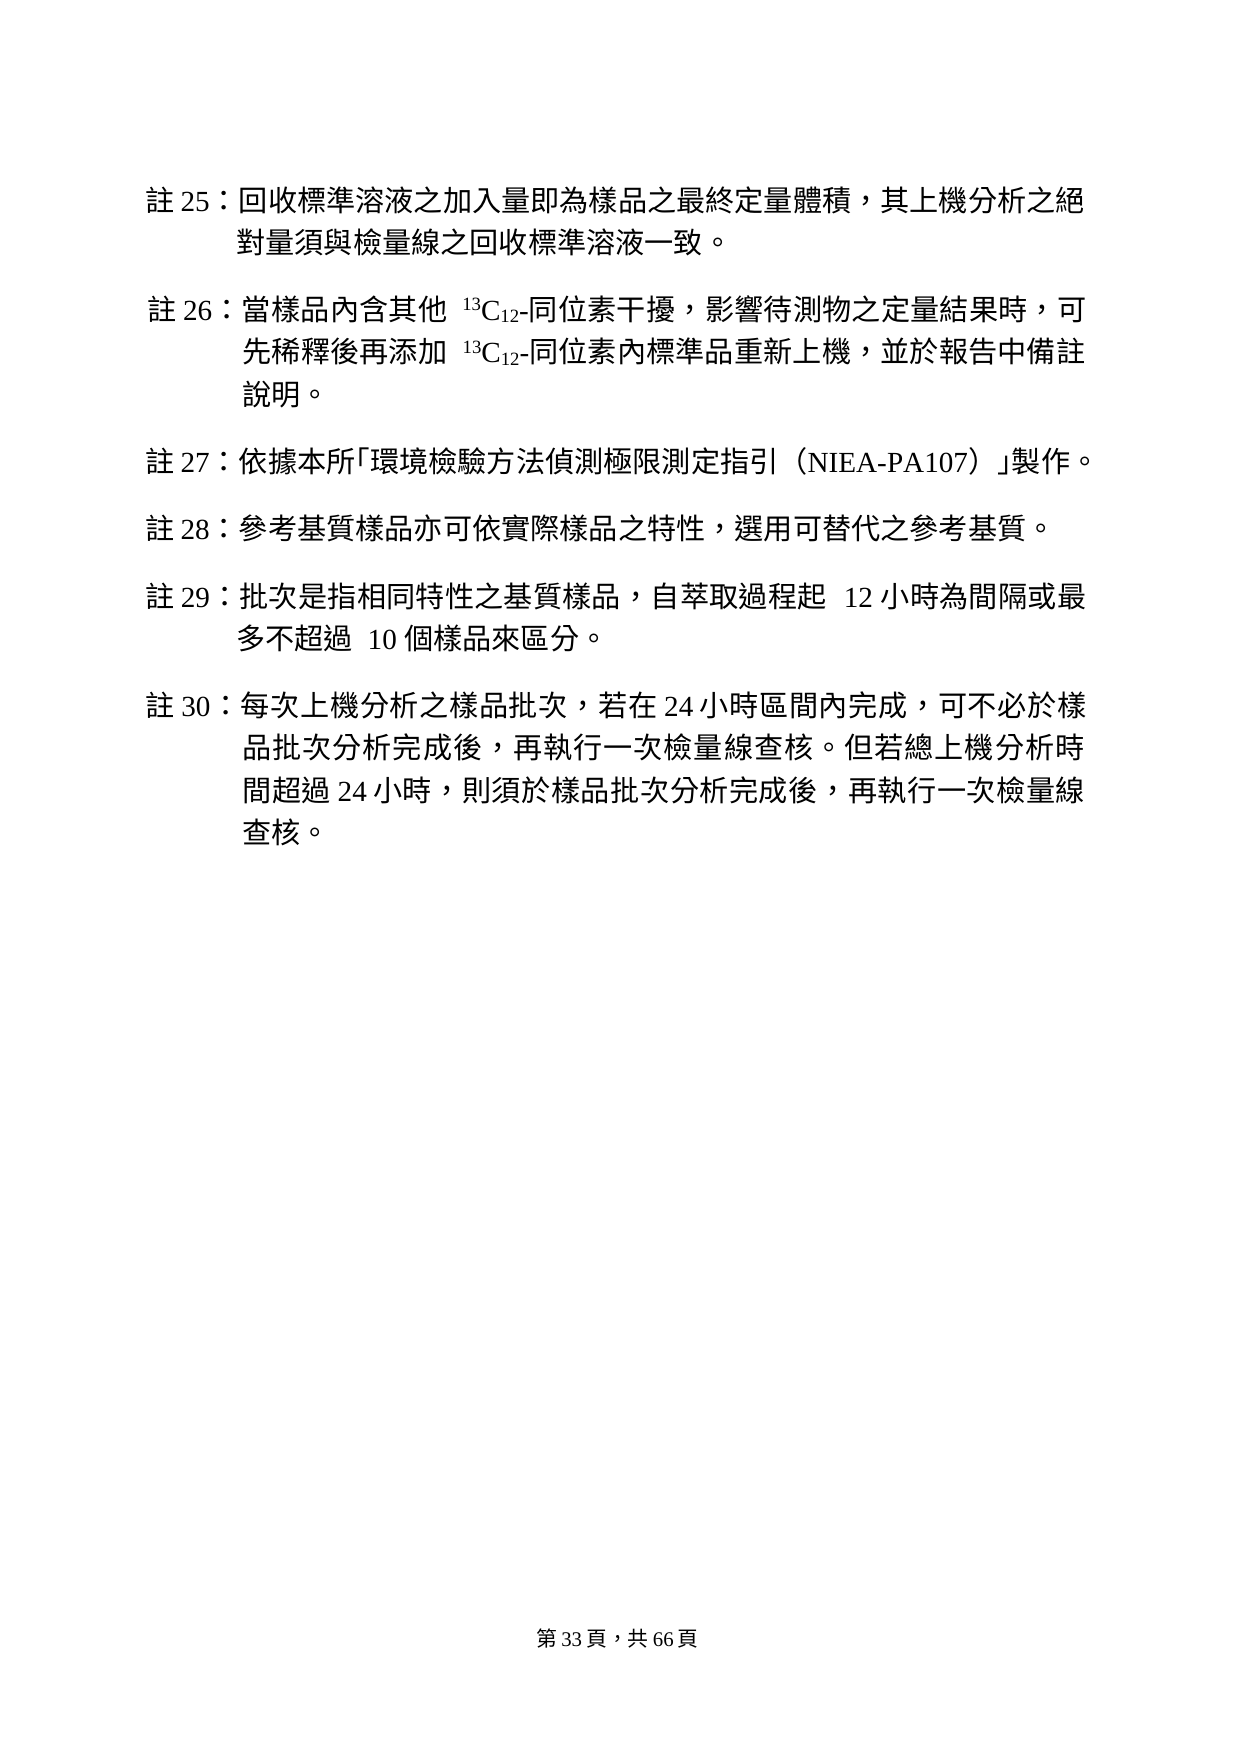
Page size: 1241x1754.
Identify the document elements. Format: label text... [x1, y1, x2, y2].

text 註25：回收標準溶液之加入量即為樣品之最終定量體積，其上機分析之絕對量須與檢量線之回收標準溶液一致。 [145, 177, 1087, 262]
text 註26：當樣品內含其他 13C12-同位素干擾，影響待測物之定量結果時，可先稀釋後再添加 13C12-同位素內標準品重新上機，並於報告中備註說明。 [148, 287, 1087, 414]
text 註29：批次是指相同特性之基質樣品，自萃取過程起 12 小時為間隔或最多不超過 10 個樣品來區分。 [145, 573, 1087, 658]
text 註30：每次上機分析之樣品批次，若在24小時區間內完成，可不必於樣品批次分析完成後，再執行一次檢量線查核。但若總上機分析時間超過24小時，則須於樣品批次分析完成後，再執行一次檢量線查核。 [145, 683, 1087, 852]
text 註28：參考基質樣品亦可依實際樣品之特性，選用可替代之參考基質。 [145, 506, 1087, 548]
text 註27：依據本所｢環境檢驗方法偵測極限測定指引（NIEA-PA107）｣製作。 [145, 439, 1087, 481]
